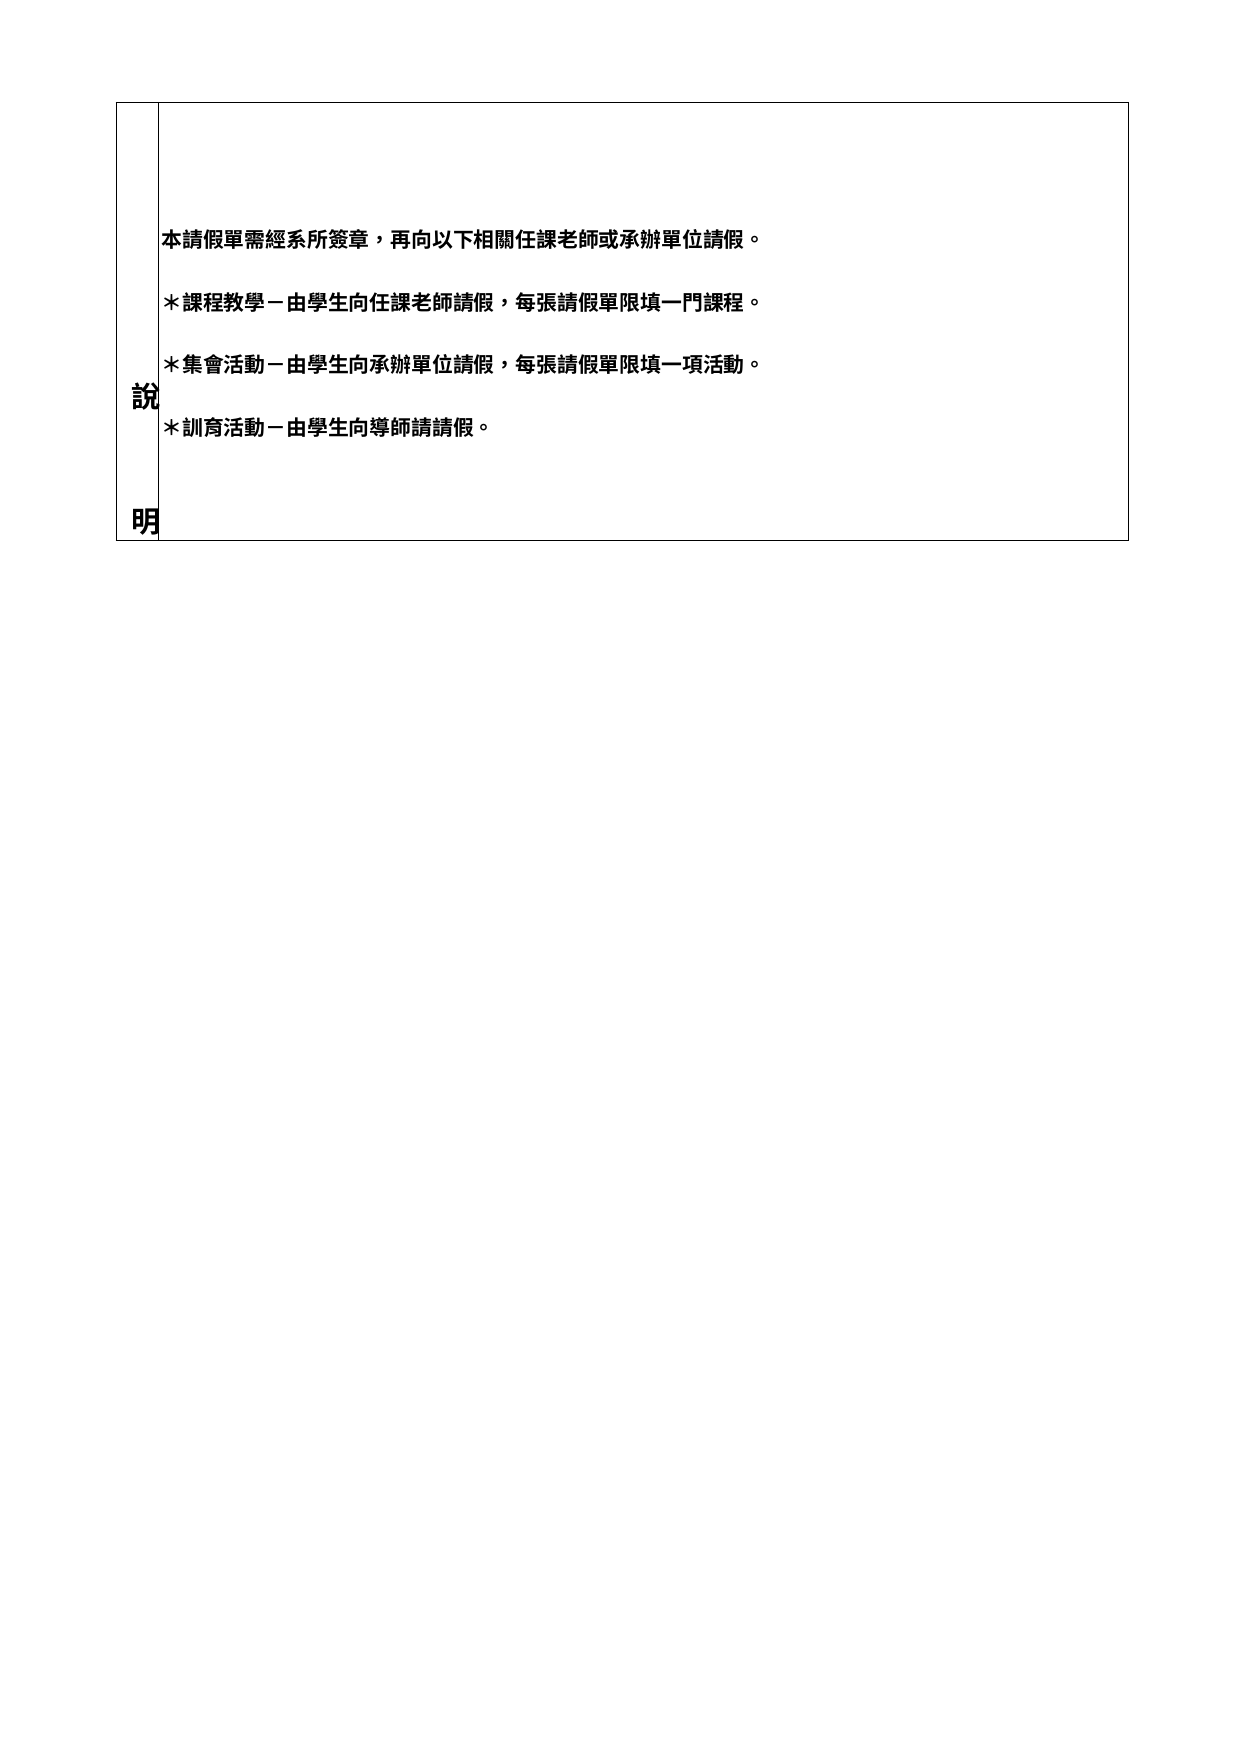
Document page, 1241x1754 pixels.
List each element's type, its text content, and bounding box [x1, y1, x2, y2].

table_cell 說 明 [117, 103, 158, 540]
table_cell 本請假單需經系所簽章，再向以下相關任課老師或承辦單位請假。 ＊課程教學－由學生向任課老師請假，每張請假單限填一門課程。 ＊集會活動－由學生向承辦單位請假，每張請假單限填一項活動。 ＊訓育活動－由學生向導師請請假。 [159, 103, 1128, 540]
